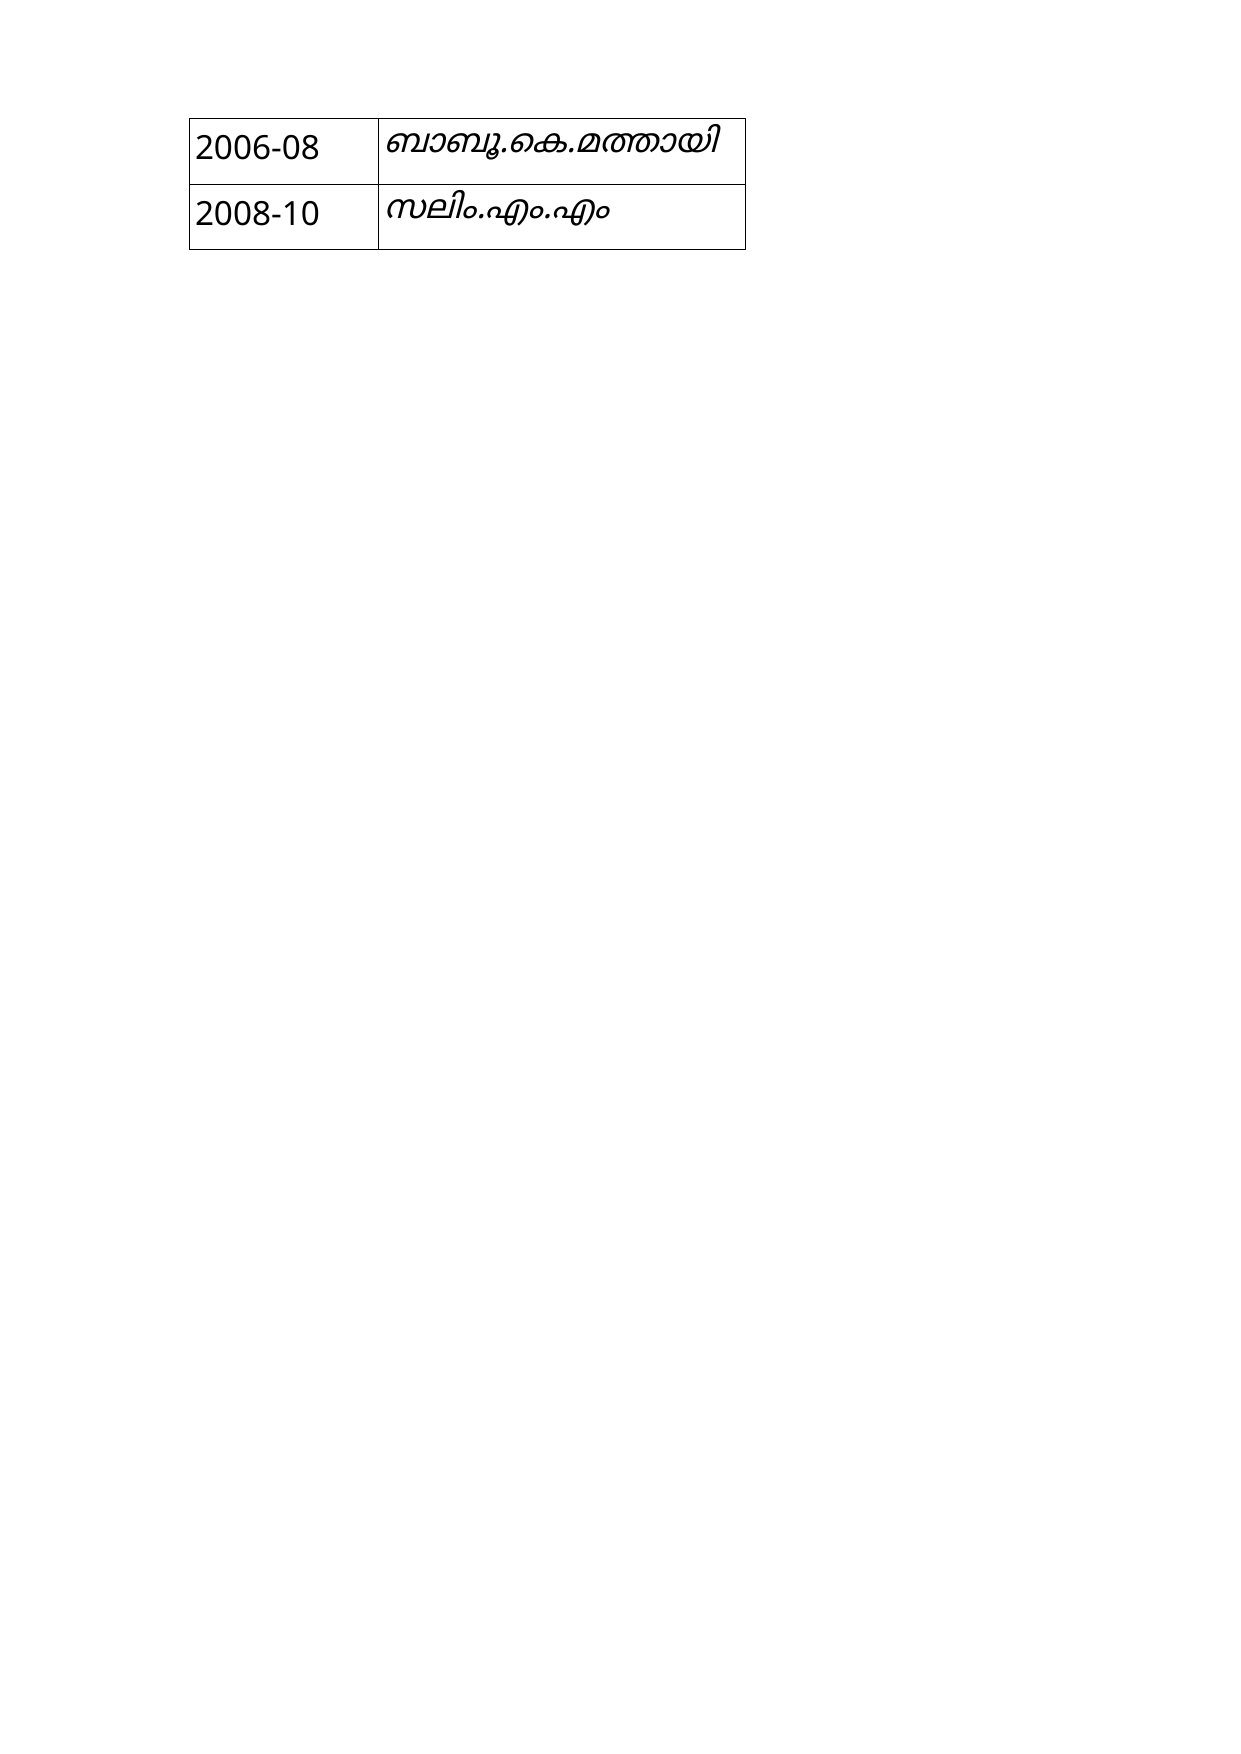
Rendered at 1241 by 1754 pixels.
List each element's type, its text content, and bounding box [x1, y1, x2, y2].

table_cell 2006-08 [190, 119, 378, 184]
table_cell സലിം.എം.എം [379, 185, 745, 249]
table_cell ബാബൂ.കെ.മത്തായി [379, 119, 745, 184]
table_cell 2008-10 [190, 185, 378, 249]
